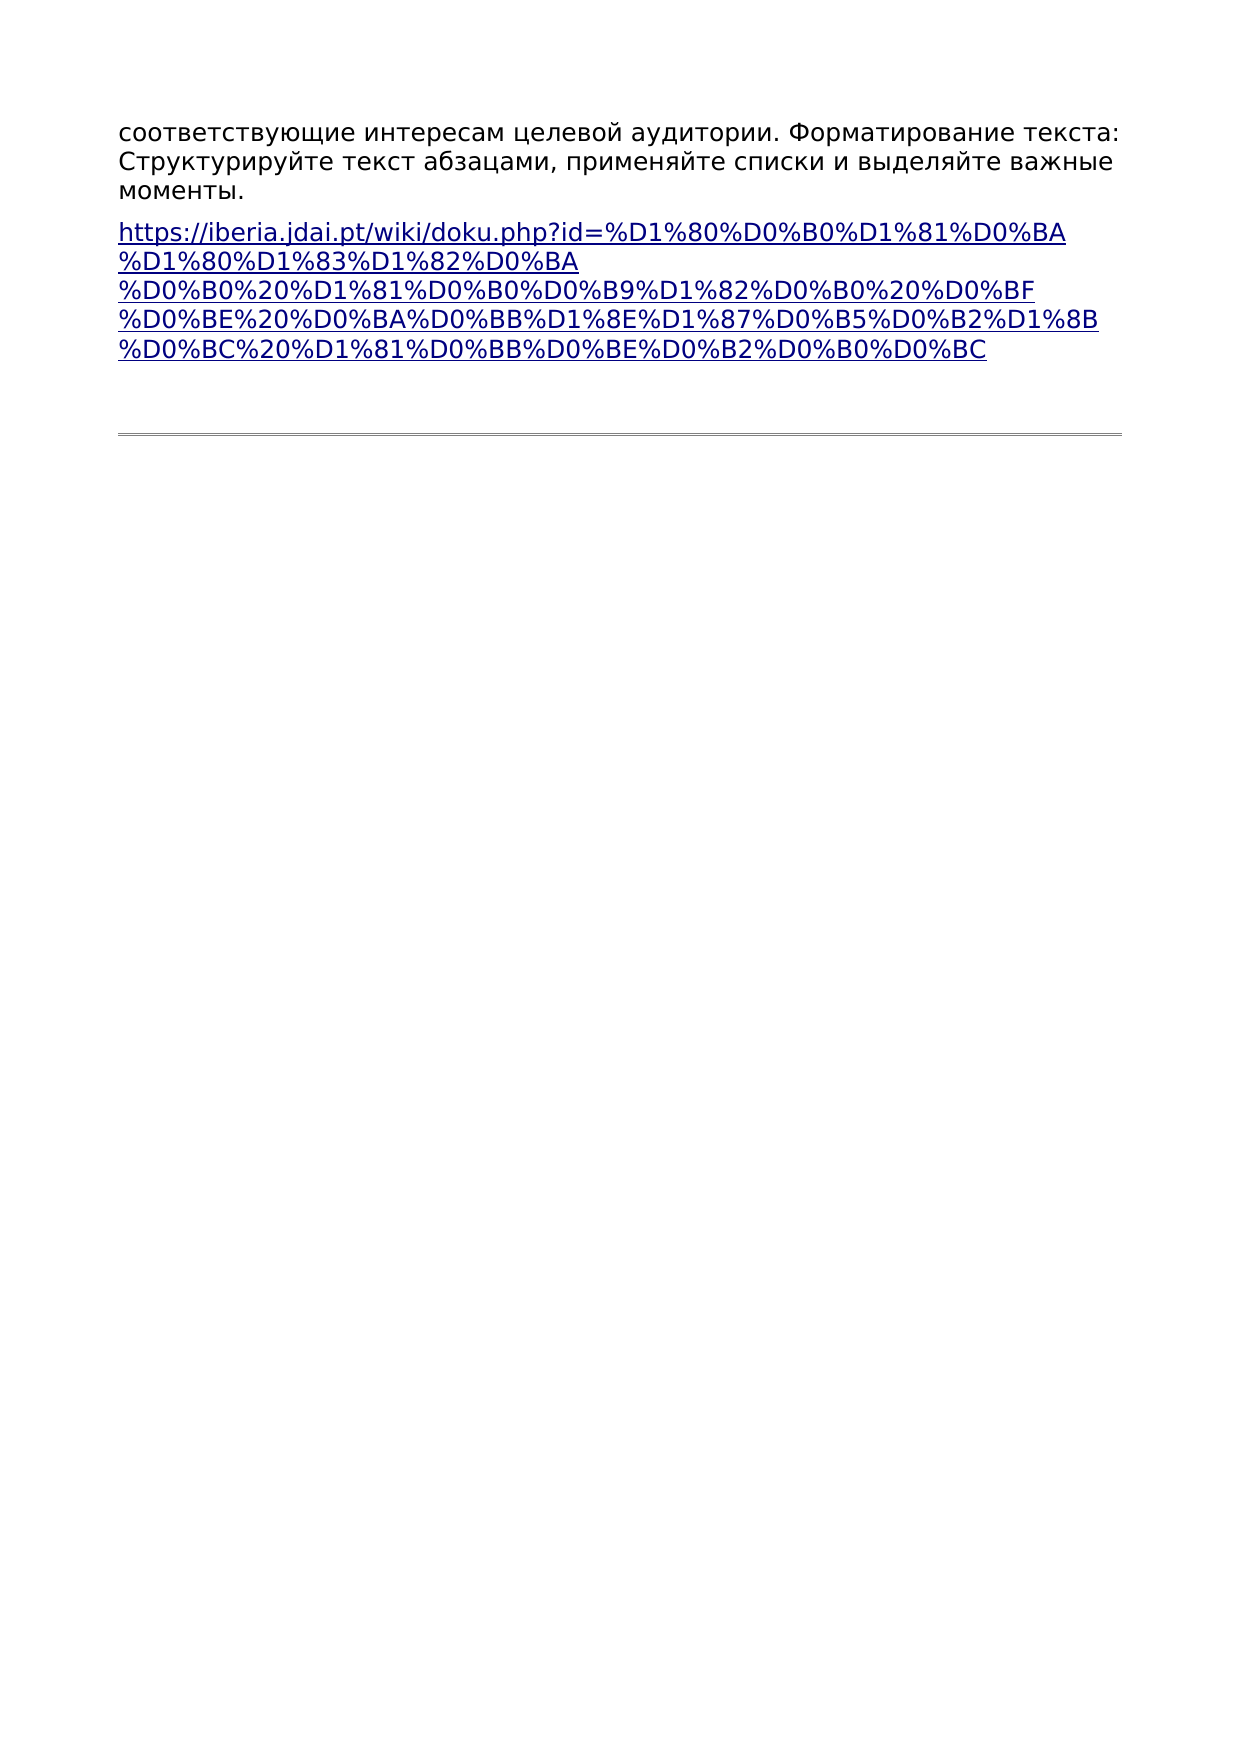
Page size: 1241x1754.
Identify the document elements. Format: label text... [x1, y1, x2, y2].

text https://iberia.jdai.pt/wiki/doku.php?id=%D1%80%D0%B0%D1%81%D0%BA%D1%80%D1%83%D1%82%D0%BA%D0%B0%20%D1%81%D0%B0%D0%B9%D1%82%D0%B0%20%D0%BF%D0%BE%20%D0%BA%D0%BB%D1%8E%D1%87%D0%B5%D0%B2%D1%8B%D0%BC%20%D1%81%D0%BB%D0%BE%D0%B2%D0%B0%D0%BC [118, 218, 1122, 364]
text ﻿ [118, 376, 1122, 406]
text соответствующие интересам целевой аудитории. Форматирование текста: Структурируйте текст абзацами, применяйте списки и выделяйте важные моменты. [118, 118, 1122, 206]
